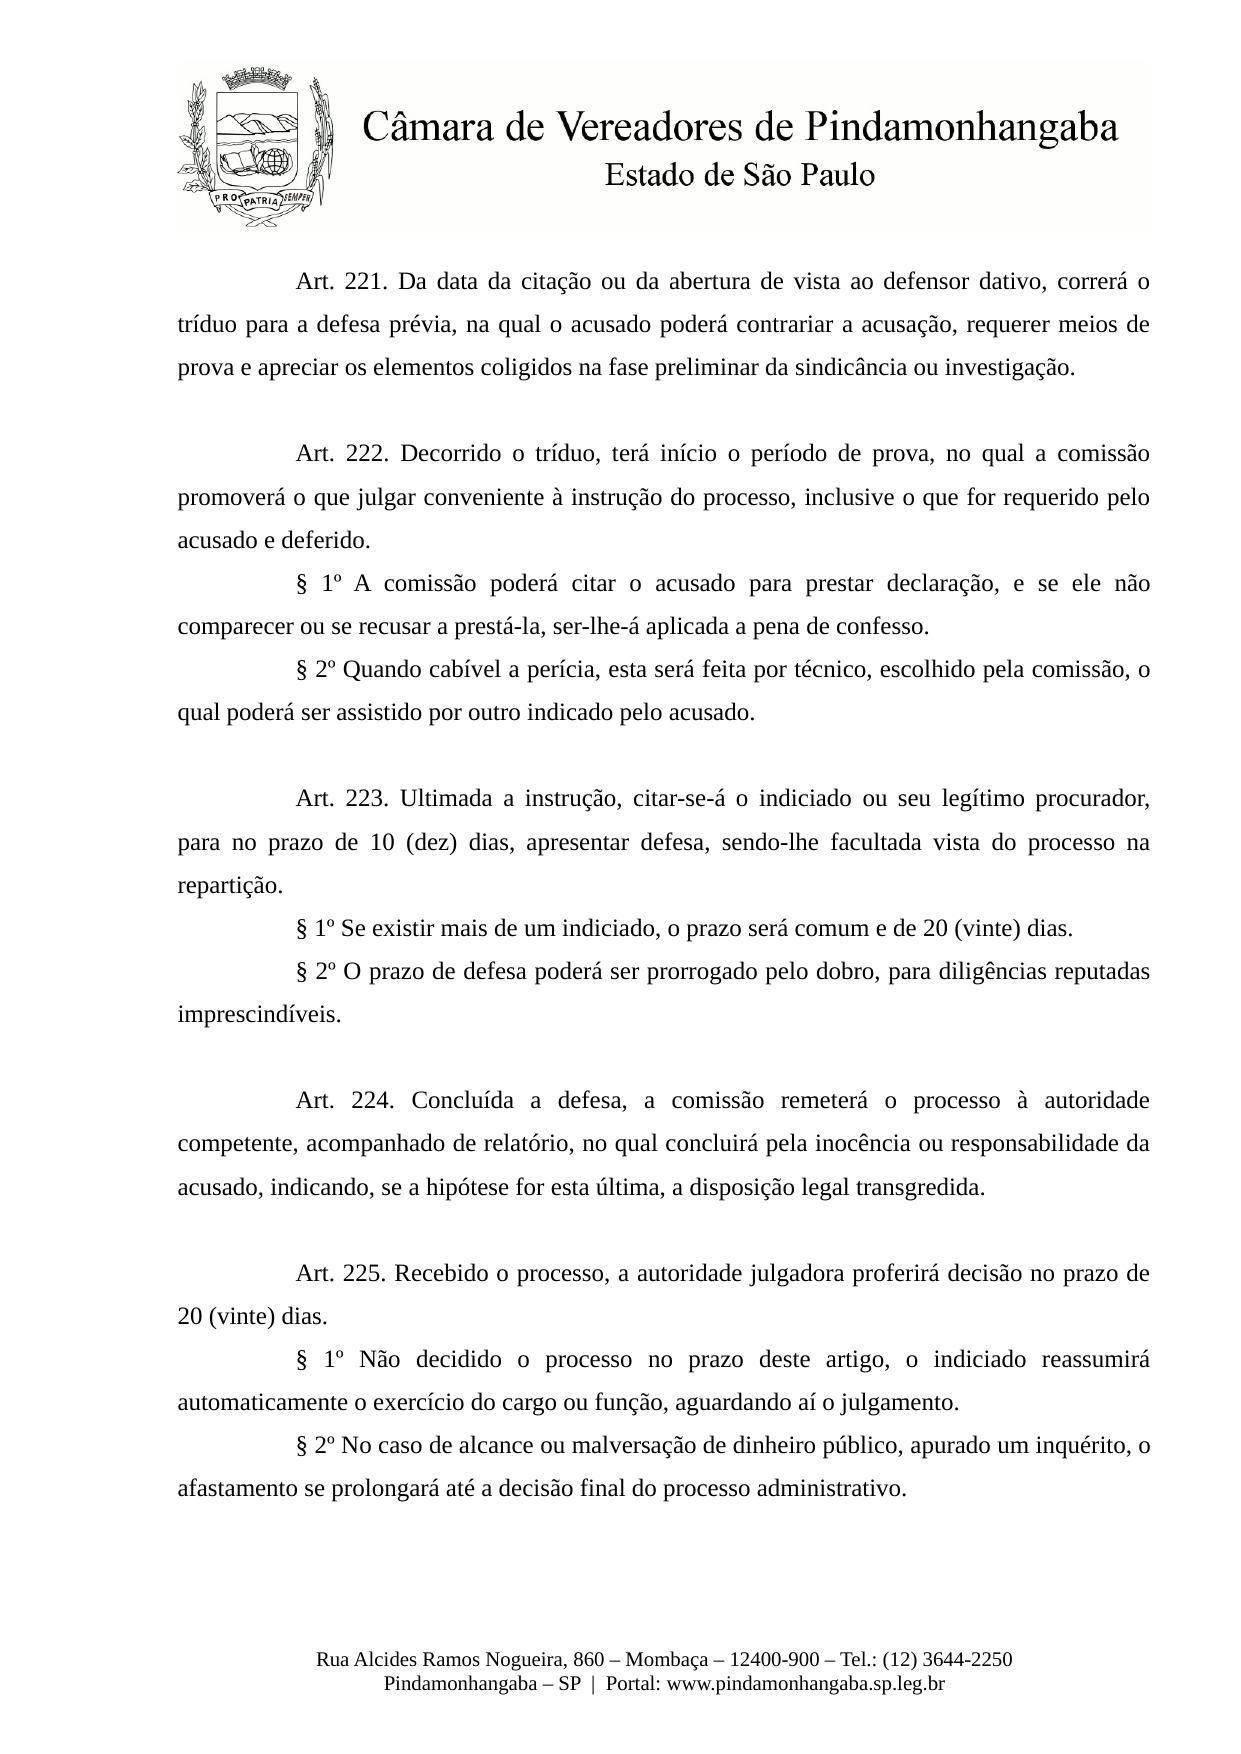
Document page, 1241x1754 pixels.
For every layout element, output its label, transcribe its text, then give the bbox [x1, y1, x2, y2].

text § 1º A comissão poderá citar o acusado para prestar declaração, e se ele não comparecer ou se recusar a prestá-la, ser-lhe-á aplicada a pena de confesso. [177, 568, 1152, 640]
text Art. 224. Concluída a defesa, a comissão remeterá o processo à autoridade competente, acompanhado de relatório, no qual concluirá pela inocência ou responsabilidade da acusado, indicando, se a hipótese for esta última, a disposição legal transgredida. [177, 1085, 1152, 1200]
text Art. 221. Da data da citação ou da abertura de vista ao defensor dativo, correrá o tríduo para a defesa prévia, na qual o acusado poderá contrariar a acusação, requerer meios de prova e apreciar os elementos coligidos na fase preliminar da sindicância ou investigação. [177, 266, 1152, 381]
text Art. 223. Ultimada a instrução, citar-se-á o indiciado ou seu legítimo procurador, para no prazo de 10 (dez) dias, apresentar defesa, sendo-lhe facultada vista do processo na repartição. [177, 783, 1152, 898]
text Art. 222. Decorrido o tríduo, terá início o período de prova, no qual a comissão promoverá o que julgar conveniente à instrução do processo, inclusive o que for requerido pelo acusado e deferido. [177, 438, 1152, 553]
text § 1º Não decidido o processo no prazo deste artigo, o indiciado reassumirá automaticamente o exercício do cargo ou função, aguardando aí o julgamento. [177, 1344, 1152, 1416]
text § 2º No caso de alcance ou malversação de dinheiro público, apurado um inquérito, o afastamento se prolongará até a decisão final do processo administrativo. [177, 1430, 1152, 1502]
text § 2º Quando cabível a perícia, esta será feita por técnico, escolhido pela comissão, o qual poderá ser assistido por outro indicado pelo acusado. [177, 654, 1152, 726]
text § 2º O prazo de defesa poderá ser prorrogado pelo dobro, para diligências reputadas imprescindíveis. [177, 956, 1152, 1028]
text Art. 225. Recebido o processo, a autoridade julgadora proferirá decisão no prazo de 20 (vinte) dias. [177, 1258, 1152, 1330]
text § 1º Se existir mais de um indiciado, o prazo será comum e de 20 (vinte) dias. [177, 913, 1152, 942]
picture [177, 59, 1152, 236]
